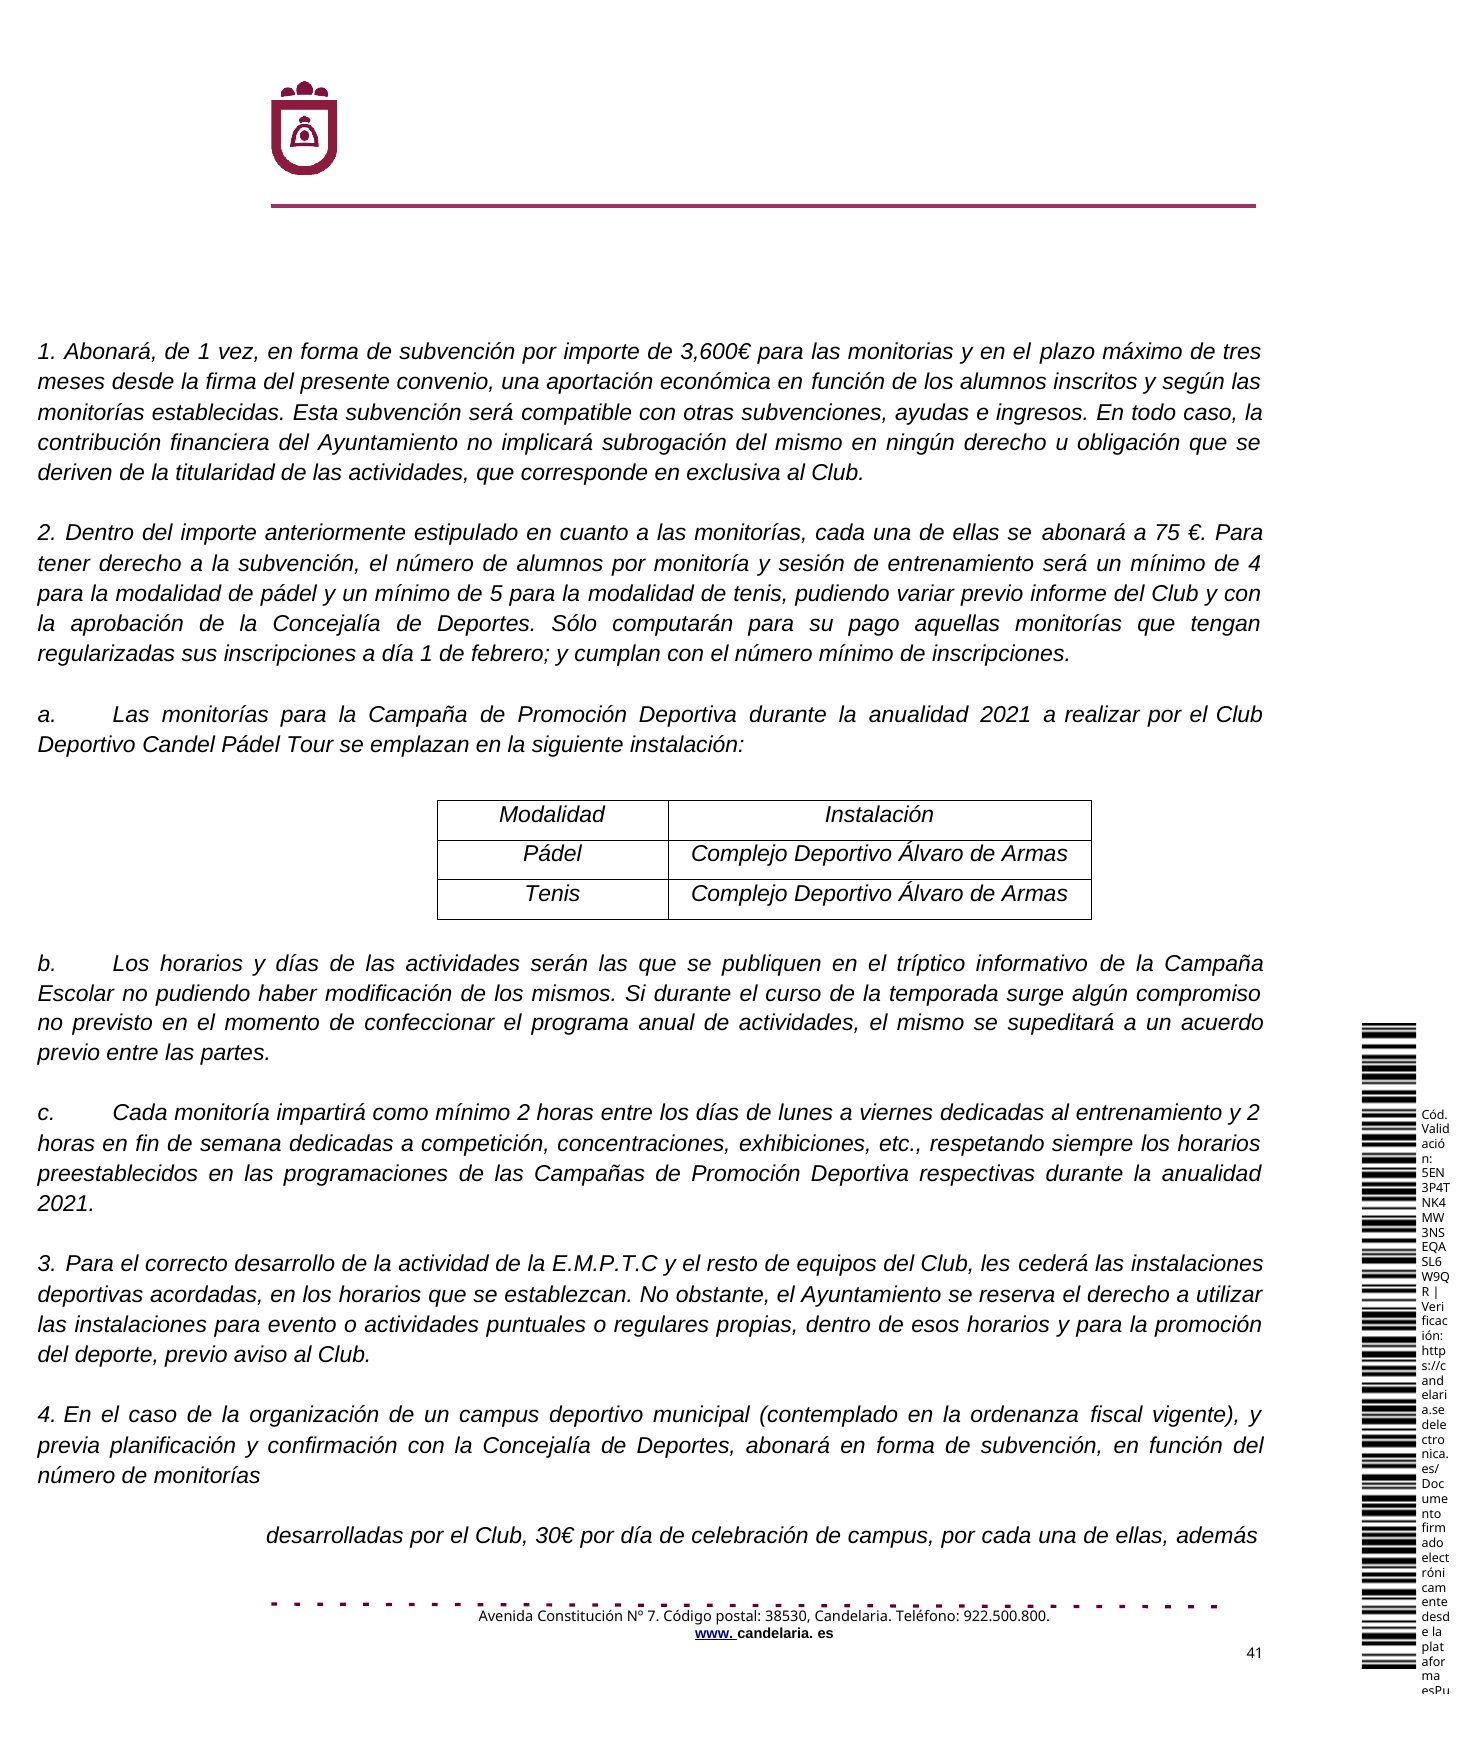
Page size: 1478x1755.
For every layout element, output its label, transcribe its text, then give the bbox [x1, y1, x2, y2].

text Cód. Validación: 5EN3P4TNK4MW3NSEQASL6W9QR | Verificación: https://candelaria.sedelectronica.es/ Documento firmado electrónicamente desde la plataforma esPublico Gestiona | Página 41 de 103 [1421, 1108, 1450, 1694]
list Los horarios y días de las actividades serán las que se publiquen en el tríptico informativo de la Campaña Escolar no pudiendo haber modificación de los mismos. Si durante el curso de la temporada surge algún compromiso no previsto en el momento de confeccionar el programa anual de actividades, el mismo se supeditará a un acuerdo previo entre las partes. [37, 950, 1263, 1065]
list Abonará, de 1 vez, en forma de subvención por importe de 3,600€ para las monitorias y en el plazo máximo de tres meses desde la firma del presente convenio, una aportación económica en función de los alumnos inscritos y según las monitorías establecidas. Esta subvención será compatible con otras subvenciones, ayudas e ingresos. En todo caso, la contribución financiera del Ayuntamiento no implicará subrogación del mismo en ningún derecho u obligación que se deriven de la titularidad de las actividades, que corresponde en exclusiva al Club. [37, 338, 1263, 485]
text Avenida Constitución Nº 7. Código postal: 38530, Candelaria. Teléfono: 922.500.800. [376, 1604, 1152, 1625]
table_cell Tenis [438, 880, 668, 919]
list Cada monitoría impartirá como mínimo 2 horas entre los días de lunes a viernes dedicadas al entrenamiento y 2 horas en fin de semana dedicadas a competición, concentraciones, exhibiciones, etc., respetando siempre los horarios preestablecidos en las programaciones de las Campañas de Promoción Deportiva respectivas durante la anualidad 2021. [37, 1099, 1263, 1216]
list Las monitorías para la Campaña de Promoción Deportiva durante la anualidad 2021 a realizar por el Club Deportivo Candel Pádel Tour se emplazan en la siguiente instalación: [37, 701, 1263, 757]
text 41 [37, 1642, 1263, 1662]
table_cell Complejo Deportivo Álvaro de Armas [669, 841, 1091, 879]
table_header Modalidad [438, 801, 668, 840]
table_cell Complejo Deportivo Álvaro de Armas [669, 880, 1091, 919]
list En el caso de la organización de un campus deportivo municipal (contemplado en la ordenanza fiscal vigente), y previa planificación y confirmación con la Concejalía de Deportes, abonará en forma de subvención, en función del número de monitorías [37, 1401, 1263, 1488]
text www. candelaria. es [376, 1625, 1152, 1642]
text desarrolladas por el Club, 30€ por día de celebración de campus, por cada una de ellas, además [266, 1522, 1361, 1549]
list Para el correcto desarrollo de la actividad de la E.M.P.T.C y el resto de equipos del Club, les cederá las instalaciones deportivas acordadas, en los horarios que se establezcan. No obstante, el Ayuntamiento se reserva el derecho a utilizar las instalaciones para evento o actividades puntuales o regulares propias, dentro de esos horarios y para la promoción del deporte, previo aviso al Club. [37, 1250, 1263, 1367]
table_header Instalación [669, 801, 1091, 840]
table_cell Pádel [438, 841, 668, 879]
list Dentro del importe anteriormente estipulado en cuanto a las monitorías, cada una de ellas se abonará a 75 €. Para tener derecho a la subvención, el número de alumnos por monitoría y sesión de entrenamiento será un mínimo de 4 para la modalidad de pádel y un mínimo de 5 para la modalidad de tenis, pudiendo variar previo informe del Club y con la aprobación de la Concejalía de Deportes. Sólo computarán para su pago aquellas monitorías que tengan regularizadas sus inscripciones a día 1 de febrero; y cumplan con el número mínimo de inscripciones. [37, 519, 1263, 667]
